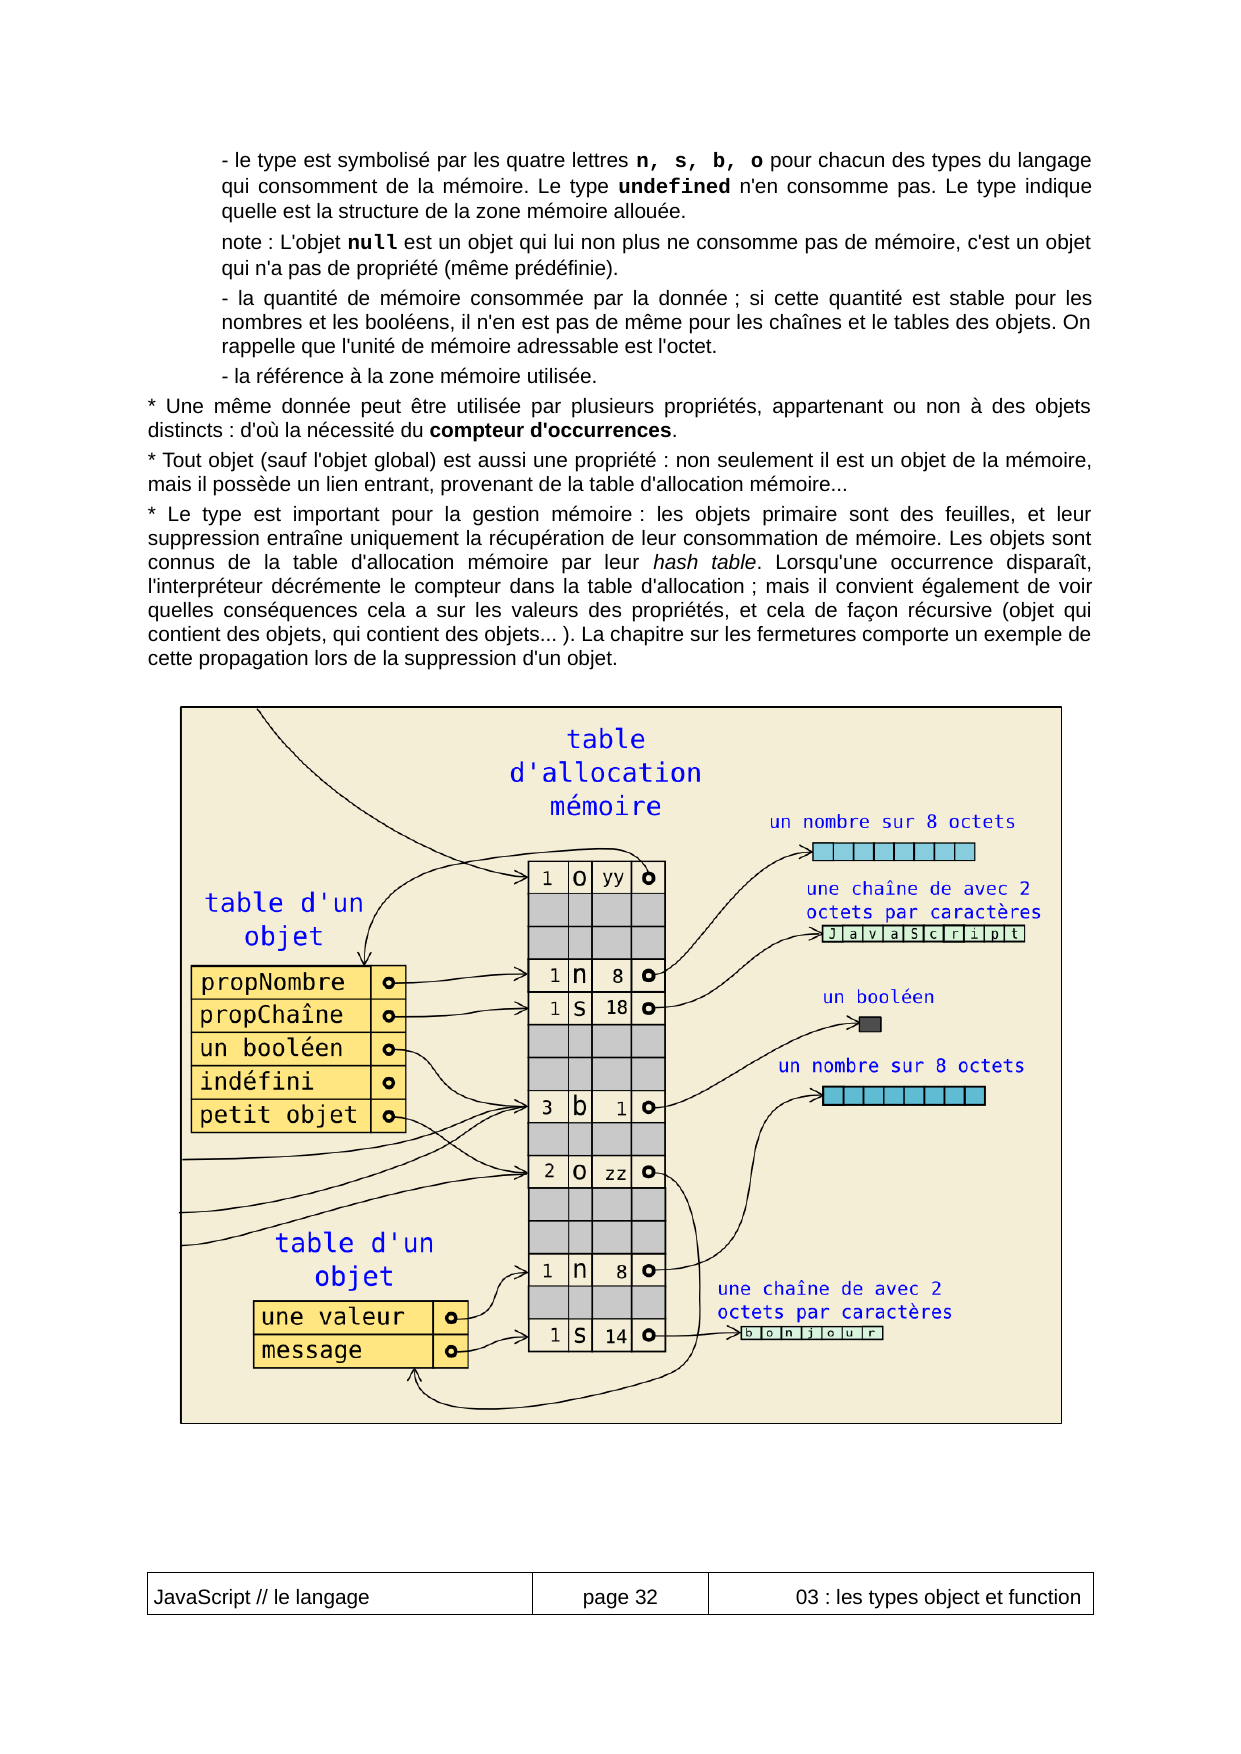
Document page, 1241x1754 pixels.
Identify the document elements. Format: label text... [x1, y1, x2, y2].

text - la référence à la zone mémoire utilisée. [221, 364, 1093, 388]
text * Une même donnée peut être utilisée par plusieurs propriétés, appartenant ou non à des objets distincts : d'où la nécessité du compteur d'occurrences. [148, 394, 1093, 442]
text * Tout objet (sauf l'objet global) est aussi une propriété : non seulement il est un objet de la mémoire, mais il possède un lien entrant, provenant de la table d'allocation mémoire... [148, 448, 1093, 496]
picture [178, 706, 1062, 1424]
text - la quantité de mémoire consommée par la donnée ; si cette quantité est stable pour les nombres et les booléens, il n'en est pas de même pour les chaînes et le tables des objets. On rappelle que l'unité de mémoire adressable est l'octet. [221, 286, 1093, 357]
list note : L'objet null est un objet qui lui non plus ne consomme pas de mémoire, c'est un objet qui n'a pas de propriété (même prédéfinie). [221, 229, 1093, 279]
text * Le type est important pour la gestion mémoire : les objets primaire sont des feuilles, et leur suppression entraîne uniquement la récupération de leur consommation de mémoire. Les objets sont connus de la table d'allocation mémoire par leur hash table. Lorsqu'une occurrence disparaît, l'interpréteur décrémente le compteur dans la table d'allocation ; mais il convient également de voir quelles conséquences cela a sur les valeurs des propriétés, et cela de façon récursive (objet qui contient des objets, qui contient des objets... ). La chapitre sur les fermetures comporte un exemple de cette propagation lors de la suppression d'un objet. [148, 502, 1093, 670]
list - le type est symbolisé par les quatre lettres n, s, b, o pour chacun des types du langage qui consomment de la mémoire. Le type undefined n'en consomme pas. Le type indique quelle est la structure de la zone mémoire allouée. [221, 148, 1093, 223]
